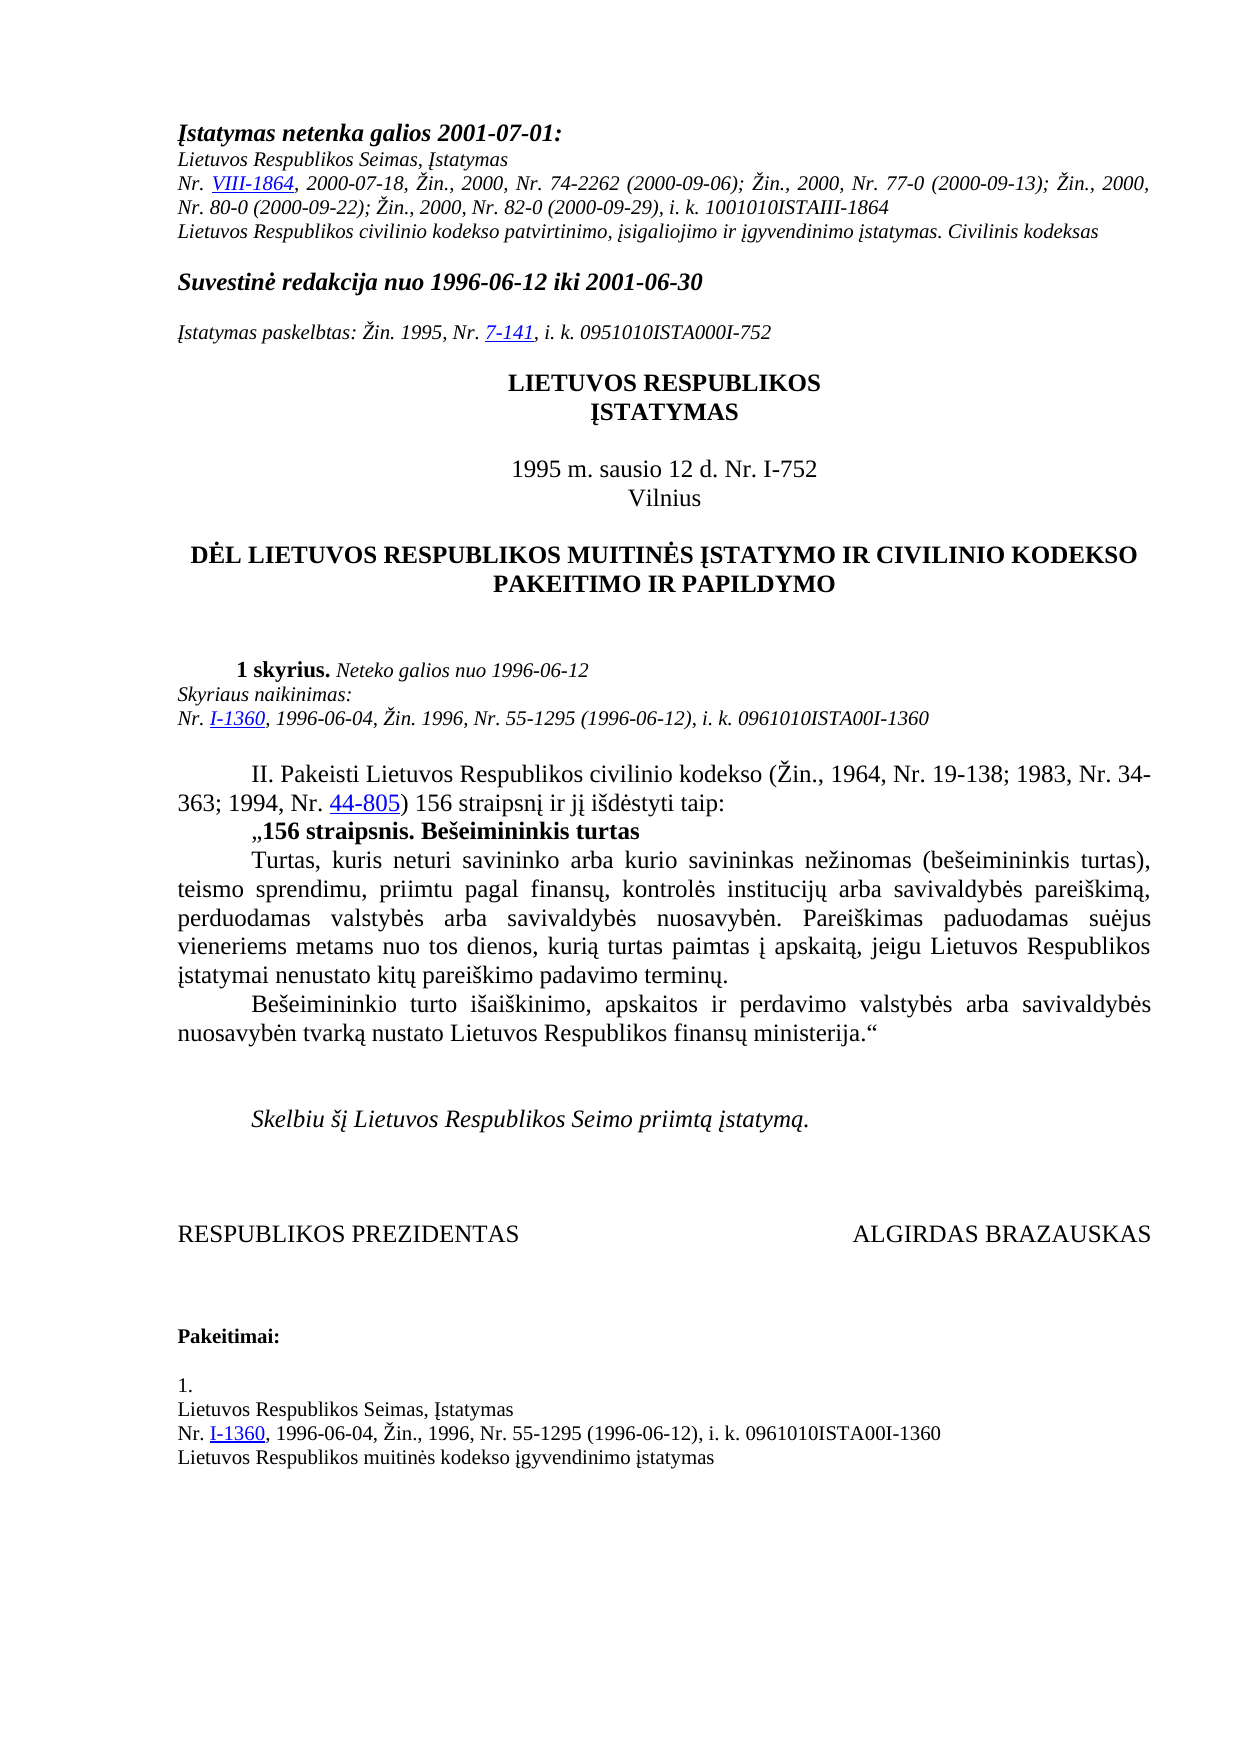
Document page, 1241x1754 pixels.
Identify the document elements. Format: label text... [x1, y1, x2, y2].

text Nr. I-1360, 1996-06-04, Žin., 1996, Nr. 55-1295 (1996-06-12), i. k. 0961010ISTA00I-1360 [177, 1421, 1152, 1445]
text LIETUVOS RESPUBLIKOS [177, 368, 1152, 397]
text Lietuvos Respublikos muitinės kodekso įgyvendinimo įstatymas [177, 1445, 1152, 1469]
text Lietuvos Respublikos Seimas, Įstatymas [177, 1397, 1152, 1421]
text Lietuvos Respublikos civilinio kodekso patvirtinimo, įsigaliojimo ir įgyvendinimo įstatymas. Civilinis kodeksas [177, 219, 1152, 243]
text Įstatymas paskelbtas: Žin. 1995, Nr. 7-141, i. k. 0951010ISTA000I-752 [177, 320, 1152, 344]
text Nr. VIII-1864, 2000-07-18, Žin., 2000, Nr. 74-2262 (2000-09-06); Žin., 2000, Nr. 77-0 (2000-09-13); Žin., 2000, Nr. 80-0 (2000-09-22); Žin., 2000, Nr. 82-0 (2000-09-29), i. k. 1001010ISTAIII-1864 [177, 171, 1152, 219]
text Skyriaus naikinimas: [177, 682, 1152, 706]
text ĮSTATYMAS [177, 397, 1152, 426]
text Pakeitimai: [177, 1324, 1152, 1348]
text Suvestinė redakcija nuo 1996-06-12 iki 2001-06-30 [177, 267, 1152, 296]
text 1 skyrius. Neteko galios nuo 1996-06-12 [177, 656, 1152, 682]
text Įstatymas netenka galios 2001-07-01: [177, 118, 1152, 147]
text Skelbiu šį Lietuvos Respublikos Seimo priimtą įstatymą. [177, 1104, 1152, 1133]
text Lietuvos Respublikos Seimas, Įstatymas [177, 147, 1152, 171]
text 1995 m. sausio 12 d. Nr. I-752 [177, 454, 1152, 483]
text Bešeimininkio turto išaiškinimo, apskaitos ir perdavimo valstybės arba savivaldybės nuosavybėn tvarką nustato Lietuvos Respublikos finansų ministerija.“ [177, 989, 1152, 1046]
text DĖL LIETUVOS RESPUBLIKOS MUITINĖS ĮSTATYMO IR CIVILINIO KODEKSO PAKEITIMO IR PAPILDYMO [177, 541, 1152, 598]
text Nr. I-1360, 1996-06-04, Žin. 1996, Nr. 55-1295 (1996-06-12), i. k. 0961010ISTA00I-1360 [177, 706, 1152, 730]
text RESPUBLIKOS PREZIDENTAS ALGIRDAS BRAZAUSKAS [177, 1219, 1152, 1248]
text „156 straipsnis. Bešeimininkis turtas [177, 816, 1152, 845]
text Vilnius [177, 483, 1152, 512]
text 1. [177, 1373, 1152, 1397]
text Turtas, kuris neturi savininko arba kurio savininkas nežinomas (bešeimininkis turtas), teismo sprendimu, priimtu pagal finansų, kontrolės institucijų arba savivaldybės pareiškimą, perduodamas valstybės arba savivaldybės nuosavybėn. Pareiškimas paduodamas suėjus vieneriems metams nuo tos dienos, kurią turtas paimtas į apskaitą, jeigu Lietuvos Respublikos įstatymai nenustato kitų pareiškimo padavimo terminų. [177, 845, 1152, 989]
text II. Pakeisti Lietuvos Respublikos civilinio kodekso (Žin., 1964, Nr. 19-138; 1983, Nr. 34-363; 1994, Nr. 44-805) 156 straipsnį ir jį išdėstyti taip: [177, 759, 1152, 816]
